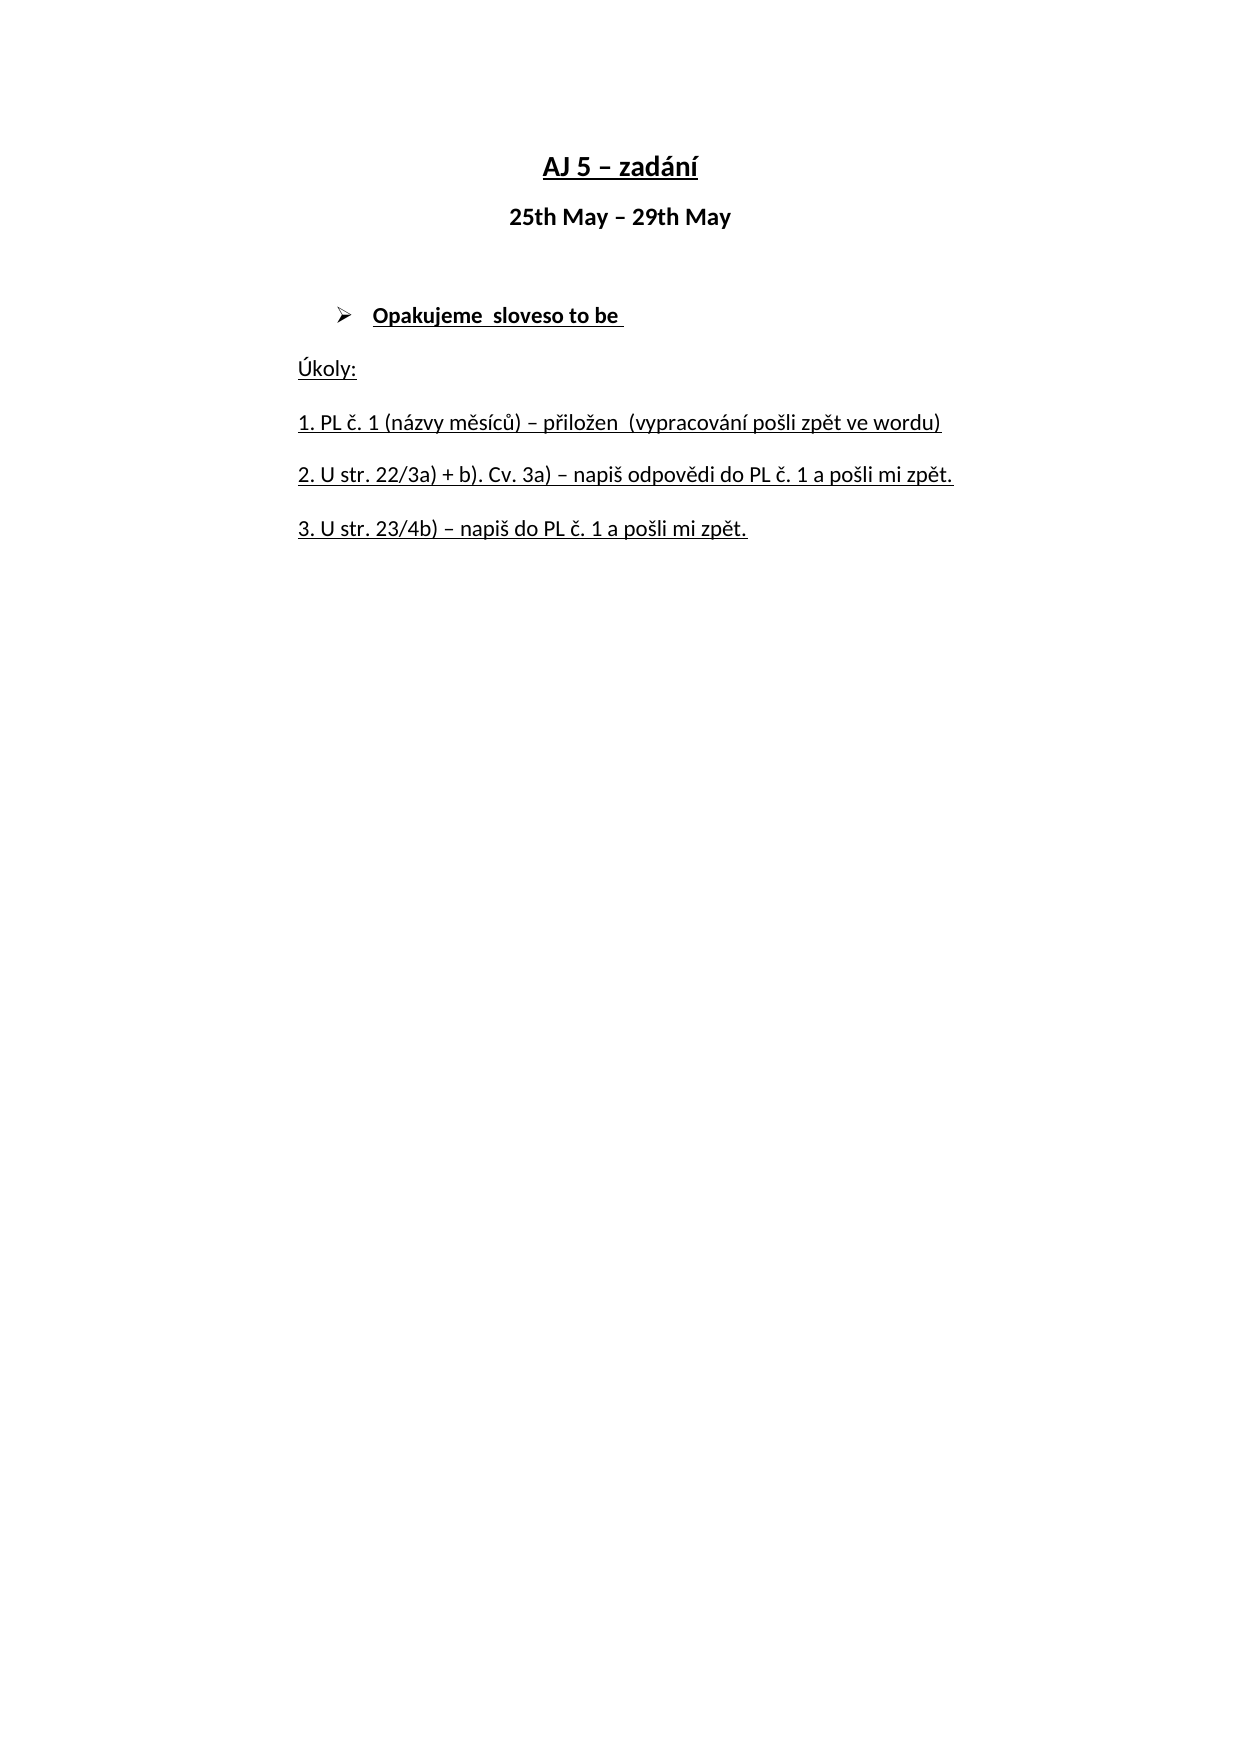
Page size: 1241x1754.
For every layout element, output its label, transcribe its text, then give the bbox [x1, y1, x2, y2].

text Úkoly: [298, 354, 1093, 383]
text 3. U str. 23/4b) – napiš do PL č. 1 a pošli mi zpět. [298, 514, 1093, 542]
list Opakujeme sloveso to be [335, 302, 1093, 329]
text 25th May – 29th May [148, 201, 1093, 232]
text AJ 5 – zadání [148, 148, 1093, 183]
text 1. PL č. 1 (názvy měsíců) – přiložen (vypracování pošli zpět ve wordu) [298, 408, 1093, 436]
text 2. U str. 22/3a) + b). Cv. 3a) – napiš odpovědi do PL č. 1 a pošli mi zpět. [298, 461, 1093, 489]
